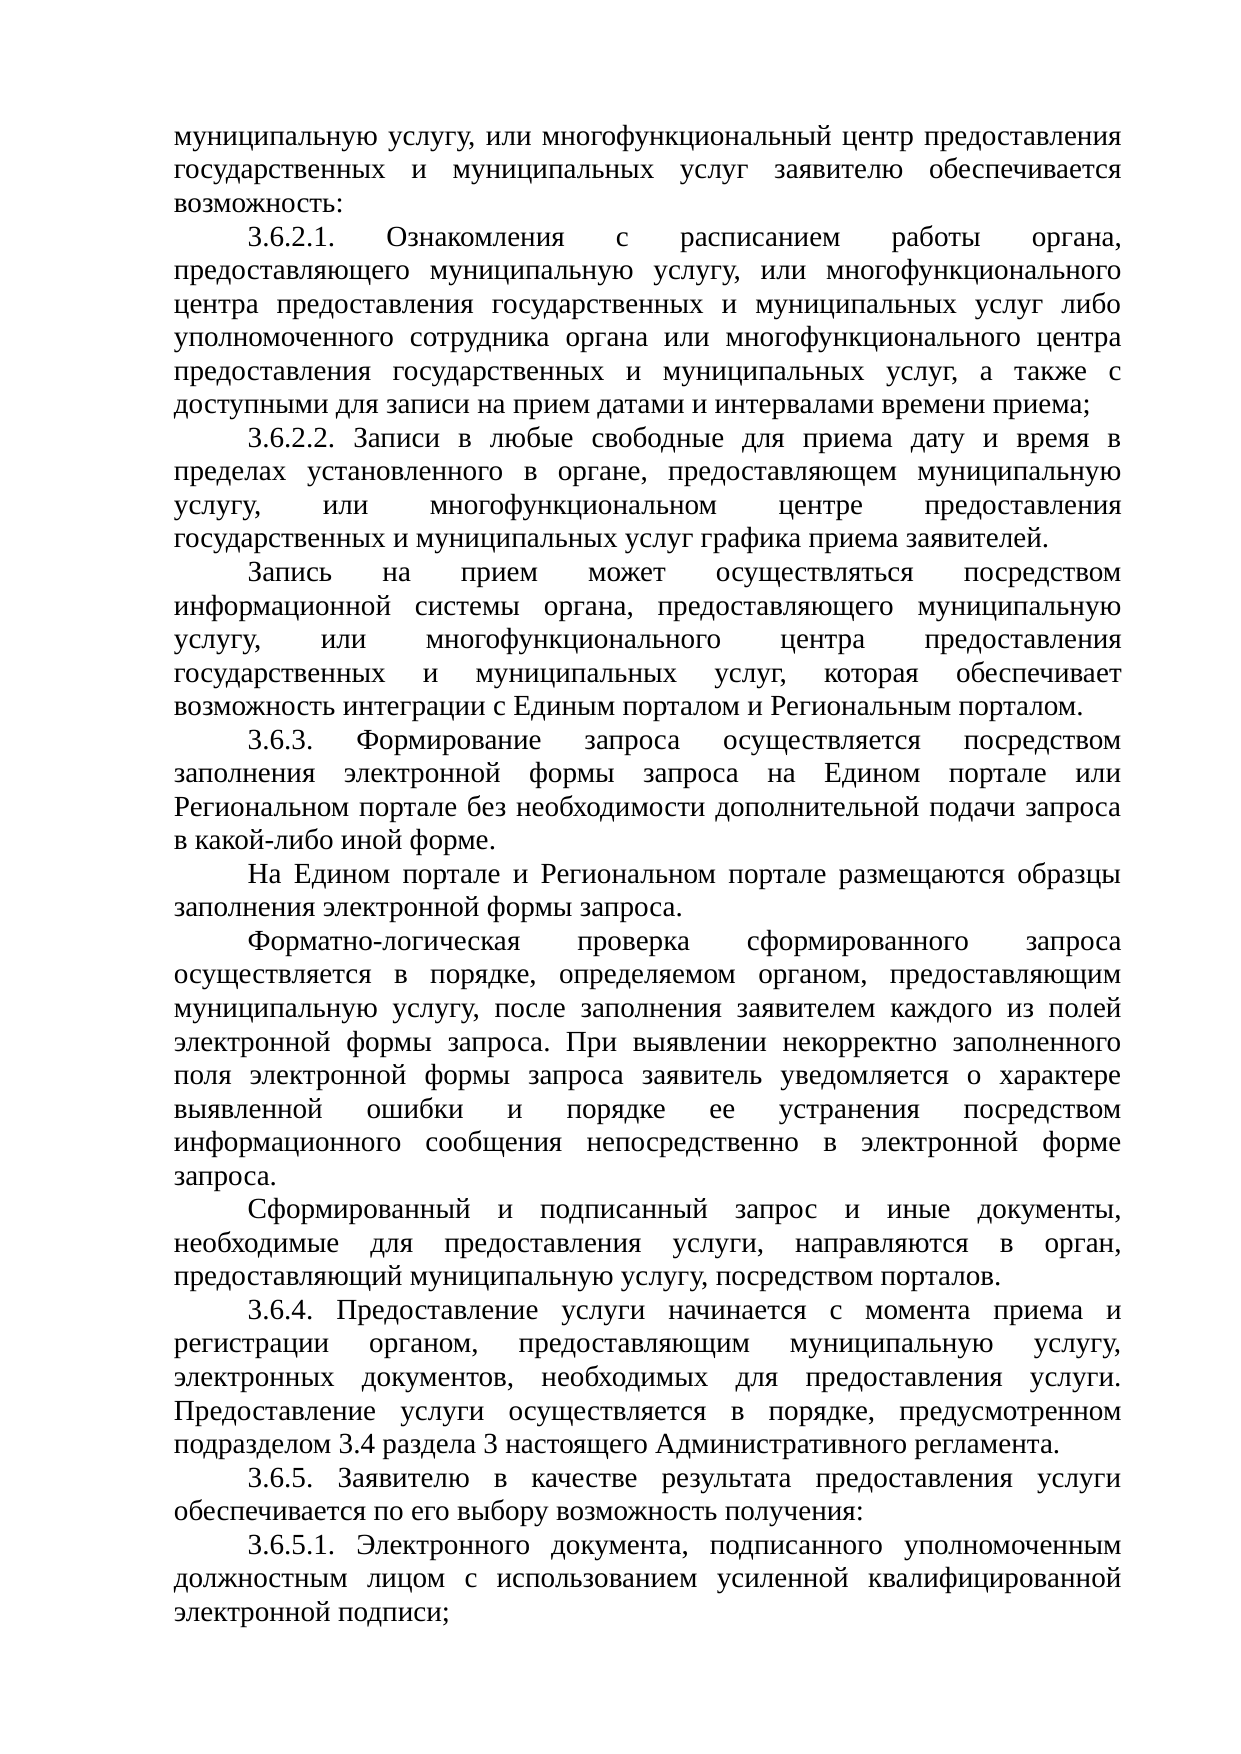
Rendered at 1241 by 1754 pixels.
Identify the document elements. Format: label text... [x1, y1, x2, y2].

text 3.6.5.1. Электронного документа, подписанного уполномоченным должностным лицом с использованием усиленной квалифицированной электронной подписи; [174, 1527, 1122, 1627]
text муниципальную услугу, или многофункциональный центр предоставления государственных и муниципальных услуг заявителю обеспечивается возможность: [174, 118, 1122, 219]
text На Едином портале и Региональном портале размещаются образцы заполнения электронной формы запроса. [174, 856, 1122, 923]
text Форматно-логическая проверка сформированного запроса осуществляется в порядке, определяемом органом, предоставляющим муниципальную услугу, после заполнения заявителем каждого из полей электронной формы запроса. При выявлении некорректно заполненного поля электронной формы запроса заявитель уведомляется о характере выявленной ошибки и порядке ее устранения посредством информационного сообщения непосредственно в электронной форме запроса. [174, 923, 1122, 1191]
text 3.6.5. Заявителю в качестве результата предоставления услуги обеспечивается по его выбору возможность получения: [174, 1460, 1122, 1527]
text Сформированный и подписанный запрос и иные документы, необходимые для предоставления услуги, направляются в орган, предоставляющий муниципальную услугу, посредством порталов. [174, 1191, 1122, 1292]
text 3.6.3. Формирование запроса осуществляется посредством заполнения электронной формы запроса на Едином портале или Региональном портале без необходимости дополнительной подачи запроса в какой-либо иной форме. [174, 722, 1122, 856]
text 3.6.2.1. Ознакомления с расписанием работы органа, предоставляющего муниципальную услугу, или многофункционального центра предоставления государственных и муниципальных услуг либо уполномоченного сотрудника органа или многофункционального центра предоставления государственных и муниципальных услуг, а также с доступными для записи на прием датами и интервалами времени приема; [174, 219, 1122, 420]
text 3.6.4. Предоставление услуги начинается с момента приема и регистрации органом, предоставляющим муниципальную услугу, электронных документов, необходимых для предоставления услуги. Предоставление услуги осуществляется в порядке, предусмотренном подразделом 3.4 раздела 3 настоящего Административного регламента. [174, 1292, 1122, 1460]
text 3.6.2.2. Записи в любые свободные для приема дату и время в пределах установленного в органе, предоставляющем муниципальную услугу, или многофункциональном центре предоставления государственных и муниципальных услуг графика приема заявителей. [174, 420, 1122, 554]
text Запись на прием может осуществляться посредством информационной системы органа, предоставляющего муниципальную услугу, или многофункционального центра предоставления государственных и муниципальных услуг, которая обеспечивает возможность интеграции с Единым порталом и Региональным порталом. [174, 554, 1122, 722]
